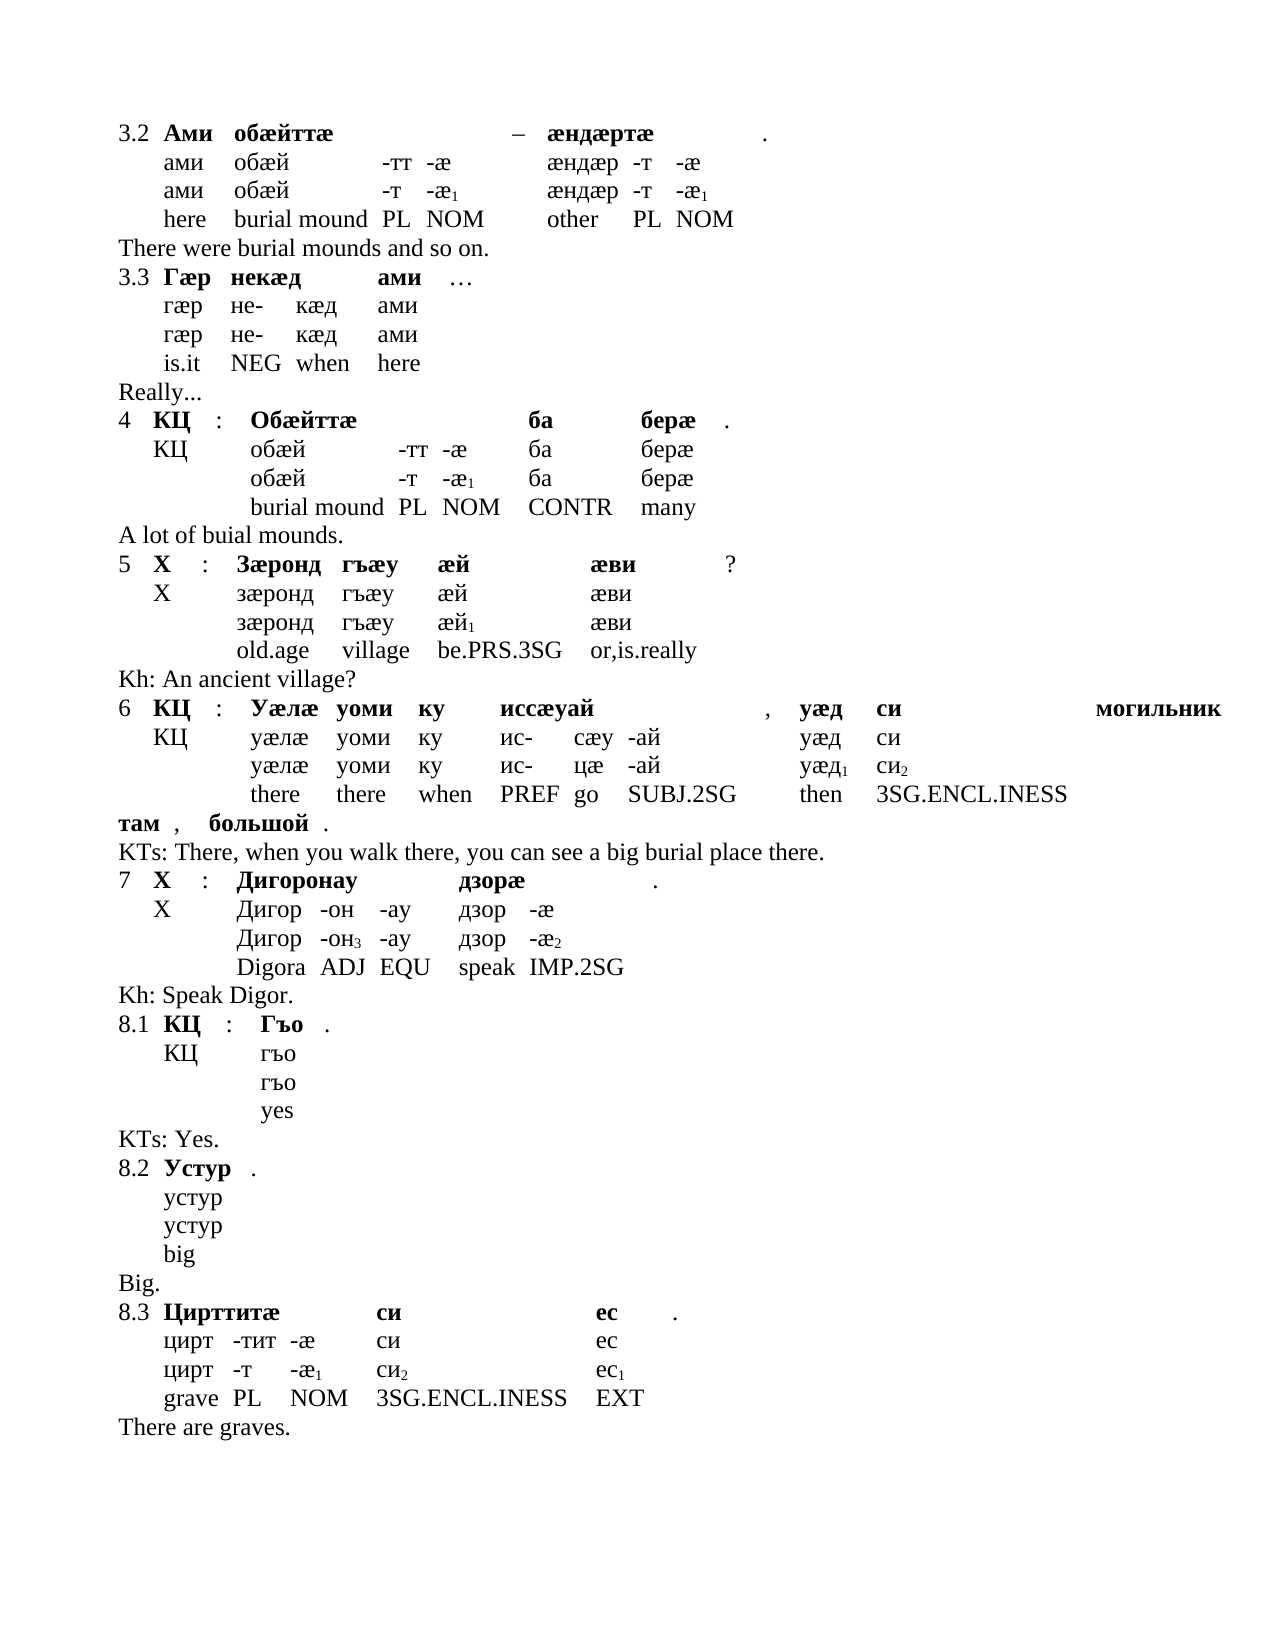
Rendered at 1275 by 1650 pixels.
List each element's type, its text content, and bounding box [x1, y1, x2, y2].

text There were burial mounds and so on. [118, 233, 1249, 262]
text … [448, 262, 473, 291]
text си2 [876, 751, 1068, 779]
text village [342, 636, 410, 664]
text Really... [118, 377, 1249, 406]
text 8.3 [118, 1297, 149, 1326]
text EXT [596, 1383, 644, 1412]
text си [876, 693, 1082, 722]
text гæр [163, 291, 203, 319]
text ку [418, 722, 472, 751]
text цæ [573, 751, 614, 779]
text гъæу [342, 549, 424, 578]
text ес [596, 1297, 658, 1326]
text -тт [382, 147, 412, 176]
text NOM [290, 1383, 348, 1412]
text уæд1 [799, 751, 848, 779]
text . [324, 1009, 345, 1038]
text ? [725, 549, 746, 578]
text . [724, 406, 745, 434]
text Зæронд [236, 549, 328, 578]
text ис- [500, 722, 560, 751]
text NOM [676, 204, 734, 233]
text устур [163, 1211, 223, 1239]
text Х [153, 894, 174, 923]
text уæд [799, 722, 848, 751]
text уоми [336, 751, 390, 779]
text Уæлæ [250, 693, 322, 722]
text grave [163, 1383, 219, 1412]
text си [376, 1326, 568, 1354]
text 3SG.ENCL.INESS [876, 779, 1068, 808]
text ами [163, 147, 206, 176]
text там [118, 808, 160, 837]
text then [799, 779, 848, 808]
text . [250, 1153, 271, 1182]
text 6 [118, 693, 139, 722]
text : [226, 1009, 247, 1038]
text PL [633, 204, 662, 233]
text ами [377, 319, 421, 348]
text ами [163, 176, 206, 204]
text гæр [163, 319, 203, 348]
text there [336, 779, 390, 808]
text 3.2 [118, 118, 149, 147]
text кæд [296, 291, 350, 319]
text æй [437, 578, 563, 607]
text æндæр [547, 147, 619, 176]
text æви [590, 578, 697, 607]
text КЦ [163, 1038, 198, 1067]
text устур [163, 1182, 223, 1211]
text CONTR [528, 492, 613, 521]
text when [296, 348, 350, 377]
text Обæйттæ [250, 406, 514, 434]
text обæй [250, 463, 384, 492]
text ес1 [596, 1354, 644, 1383]
text уæд [799, 693, 862, 722]
text æви [590, 607, 697, 636]
text There are graves. [118, 1412, 1249, 1441]
text there [250, 779, 308, 808]
text большой [208, 808, 309, 837]
text Гъо [260, 1009, 310, 1038]
text . [762, 118, 783, 147]
text КЦ [153, 693, 202, 722]
text КЦ [153, 406, 202, 434]
text Kh: An ancient village? [118, 664, 1249, 693]
text Ами [163, 118, 220, 147]
text обæйттæ [234, 118, 498, 147]
text burial mound [250, 492, 384, 521]
text Дигоронау [236, 866, 445, 894]
text гъæу [342, 607, 410, 636]
text PREF [500, 779, 560, 808]
text ами [377, 291, 421, 319]
text ба [528, 434, 613, 463]
text некæд [230, 262, 364, 291]
text -æ [676, 147, 734, 176]
text берæ [641, 463, 696, 492]
text не- [230, 291, 282, 319]
text : [215, 693, 236, 722]
text обæй [234, 176, 368, 204]
text -ай [628, 722, 737, 751]
text уæлæ [250, 722, 308, 751]
text -т [382, 176, 412, 204]
text 3SG.ENCL.INESS [376, 1383, 568, 1412]
text не- [230, 319, 282, 348]
text -æ1 [290, 1354, 348, 1383]
text гъо [260, 1038, 296, 1067]
text си [376, 1297, 582, 1326]
text other [547, 204, 619, 233]
text here [377, 348, 421, 377]
text дзор [458, 923, 515, 952]
text ис- [500, 751, 560, 779]
text Дигор [236, 894, 306, 923]
text -æ1 [442, 463, 501, 492]
text Гæр [163, 262, 217, 291]
text . [652, 866, 673, 894]
text -æ1 [676, 176, 734, 204]
text Х [153, 578, 174, 607]
text -т [233, 1354, 276, 1383]
text old.age [236, 636, 314, 664]
text КЦ [153, 722, 188, 751]
text -ау [379, 894, 431, 923]
text , [174, 808, 195, 837]
text КЦ [163, 1009, 212, 1038]
text уæлæ [250, 751, 308, 779]
text ку [418, 751, 472, 779]
text -он3 [320, 923, 366, 952]
text 3.3 [118, 262, 149, 291]
text си [876, 722, 1068, 751]
text ба [528, 463, 613, 492]
text æви [590, 549, 711, 578]
text иссæуай [500, 693, 751, 722]
text æндæр [547, 176, 619, 204]
text ку [418, 693, 486, 722]
text 4 [118, 406, 139, 434]
text -æ [529, 894, 624, 923]
text is.it [163, 348, 203, 377]
text -ай [628, 751, 737, 779]
text PL [382, 204, 412, 233]
text 7 [118, 866, 139, 894]
text Digora [236, 952, 306, 981]
text KTs: There, when you walk there, you can see a big burial place there. [118, 837, 1249, 866]
text -æ1 [426, 176, 484, 204]
text Устур [163, 1153, 237, 1182]
text speak [458, 952, 515, 981]
text -он [320, 894, 366, 923]
text burial mound [234, 204, 368, 233]
text ADJ [320, 952, 366, 981]
text many [641, 492, 696, 521]
text yes [260, 1096, 296, 1124]
text -æ [442, 434, 501, 463]
text -ау [379, 923, 431, 952]
text here [163, 204, 206, 233]
text -æ [426, 147, 484, 176]
text цирт [163, 1326, 219, 1354]
text могильник [1096, 693, 1221, 722]
text 8.1 [118, 1009, 149, 1038]
text обæй [234, 147, 368, 176]
text EQU [379, 952, 431, 981]
text -тт [398, 434, 428, 463]
text -т [633, 176, 662, 204]
text обæй [250, 434, 384, 463]
text Kh: Speak Digor. [118, 981, 1249, 1009]
text – [512, 118, 533, 147]
text Цирттитæ [163, 1297, 362, 1326]
text big [163, 1239, 223, 1268]
text зæронд [236, 607, 314, 636]
text when [418, 779, 472, 808]
text SUBJ.2SG [628, 779, 737, 808]
text IMP.2SG [529, 952, 624, 981]
text -æ [290, 1326, 348, 1354]
text NOM [442, 492, 501, 521]
text : [202, 866, 223, 894]
text берæ [641, 434, 696, 463]
text гъо [260, 1067, 296, 1096]
text æй1 [437, 607, 563, 636]
text -т [398, 463, 428, 492]
text кæд [296, 319, 350, 348]
text си2 [376, 1354, 568, 1383]
text NOM [426, 204, 484, 233]
text зæронд [236, 578, 314, 607]
text . [672, 1297, 693, 1326]
text КЦ [153, 434, 188, 463]
text уоми [336, 693, 404, 722]
text Х [153, 549, 188, 578]
text цирт [163, 1354, 219, 1383]
text A lot of buial mounds. [118, 521, 1249, 549]
text Big. [118, 1268, 1249, 1297]
text -тит [233, 1326, 276, 1354]
text сæу [573, 722, 614, 751]
text or,is.really [590, 636, 697, 664]
text . [323, 808, 344, 837]
text be.PRS.3SG [437, 636, 563, 664]
text 8.2 [118, 1153, 149, 1182]
text æй [437, 549, 576, 578]
text NEG [230, 348, 282, 377]
text -æ2 [529, 923, 624, 952]
text ес [596, 1326, 644, 1354]
text : [215, 406, 236, 434]
text æндæртæ [547, 118, 748, 147]
text ба [528, 406, 627, 434]
text гъæу [342, 578, 410, 607]
text 5 [118, 549, 139, 578]
text -т [633, 147, 662, 176]
text , [764, 693, 786, 722]
text уоми [336, 722, 390, 751]
text PL [398, 492, 428, 521]
text берæ [641, 406, 710, 434]
text дзорæ [458, 866, 638, 894]
text Дигор [236, 923, 306, 952]
text дзор [458, 894, 515, 923]
text KTs: Yes. [118, 1124, 1249, 1153]
text PL [233, 1383, 276, 1412]
text Х [153, 866, 188, 894]
text ами [377, 262, 434, 291]
text go [573, 779, 614, 808]
text : [202, 549, 223, 578]
